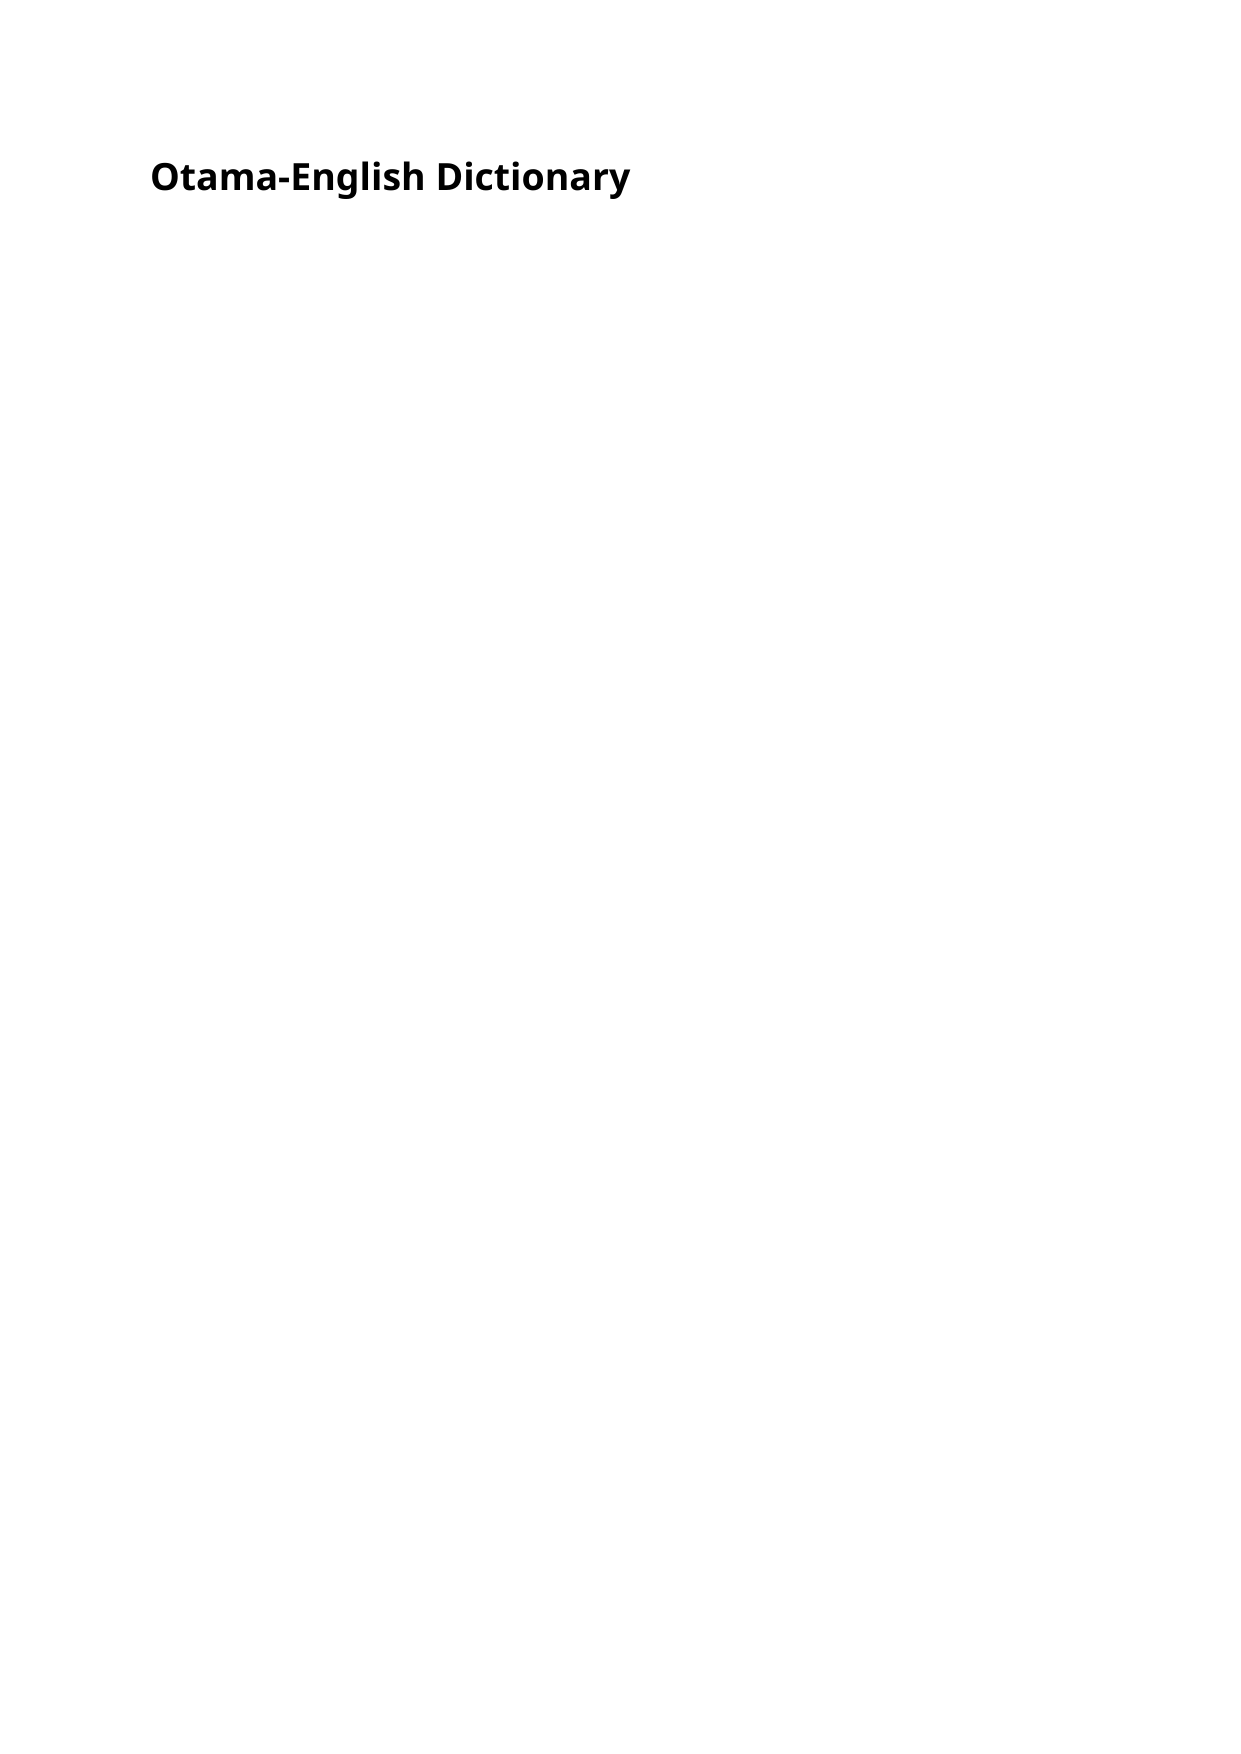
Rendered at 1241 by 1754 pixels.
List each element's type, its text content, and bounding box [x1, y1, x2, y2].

subtitle Otama-English Dictionary [150, 150, 1090, 201]
